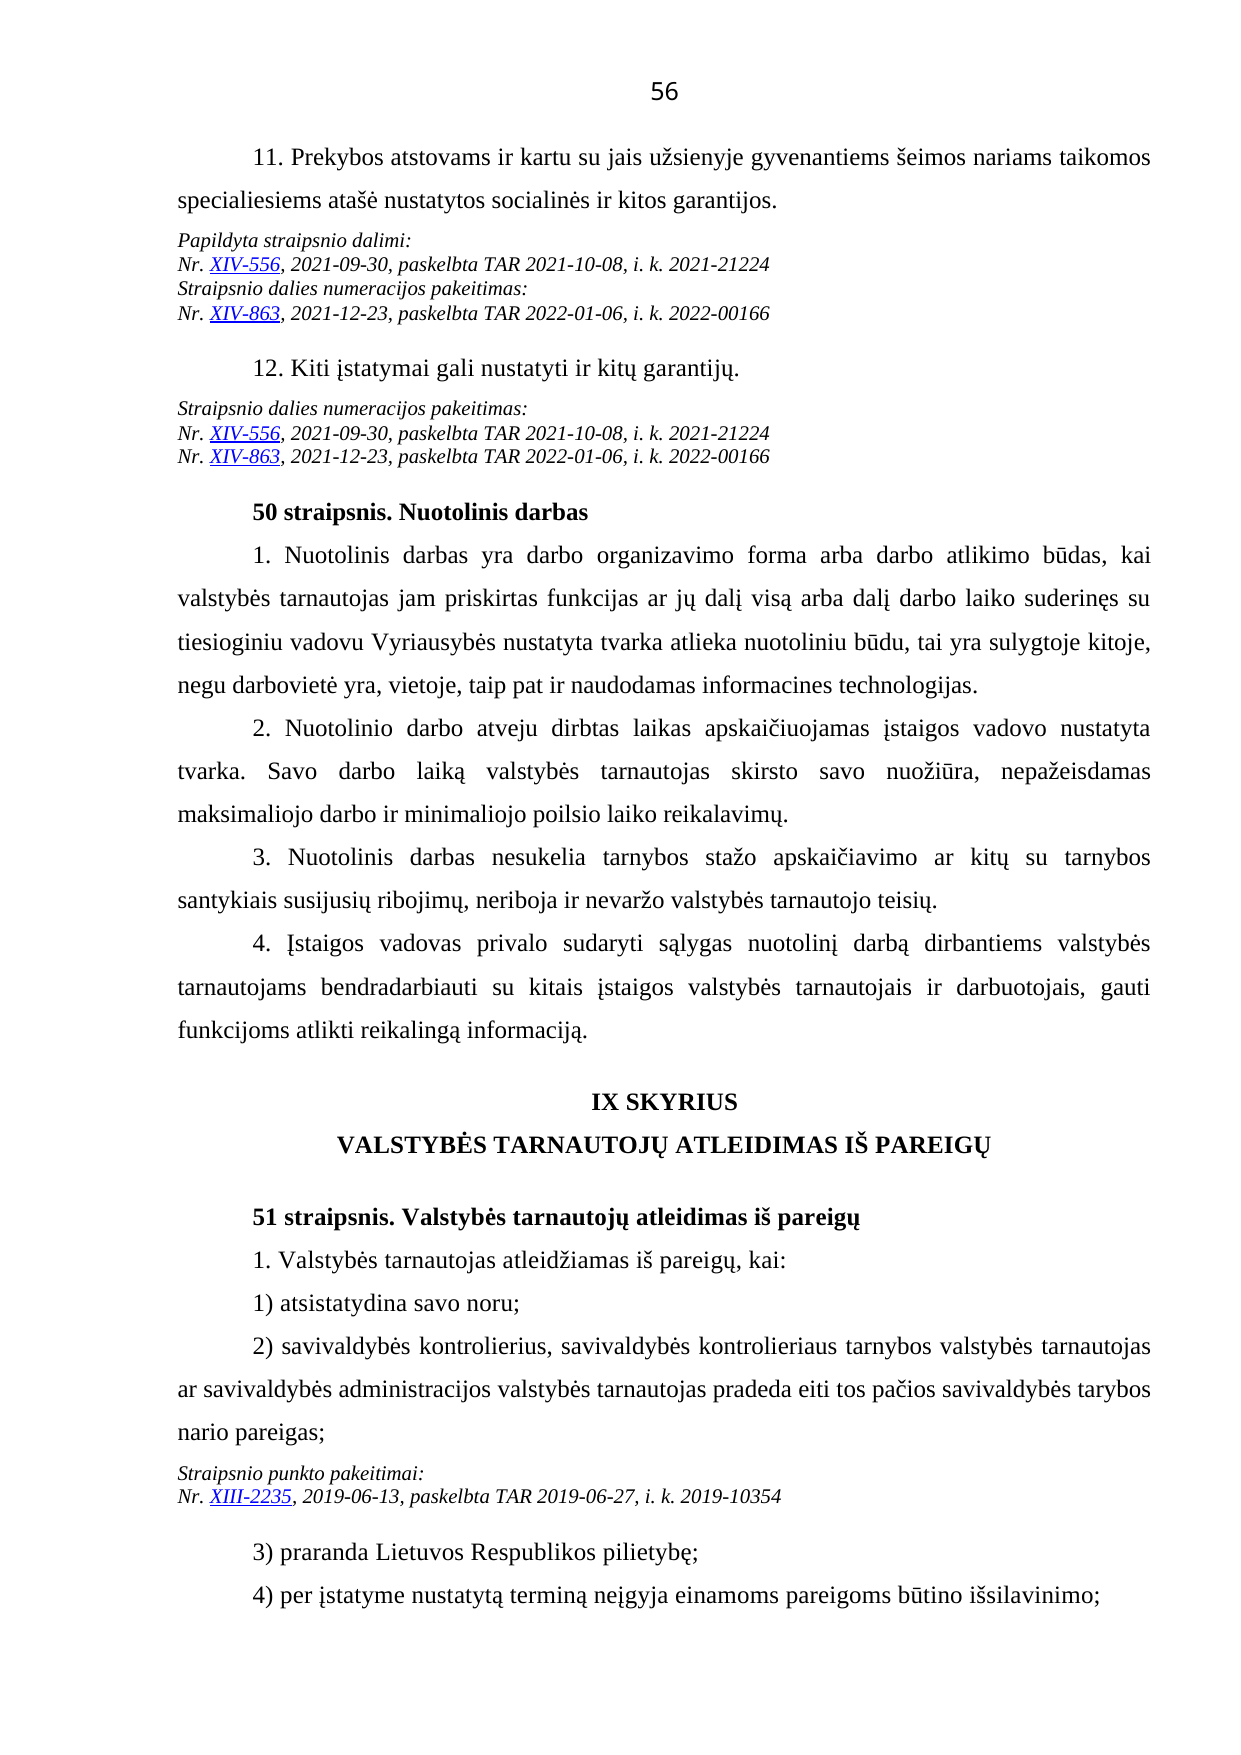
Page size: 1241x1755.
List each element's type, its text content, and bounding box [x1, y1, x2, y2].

text 11. Prekybos atstovams ir kartu su jais užsienyje gyvenantiems šeimos nariams taikomos specialiesiems atašė nustatytos socialinės ir kitos garantijos. [177, 142, 1152, 214]
text 2. Nuotolinio darbo atveju dirbtas laikas apskaičiuojamas įstaigos vadovo nustatyta tvarka. Savo darbo laiką valstybės tarnautojas skirsto savo nuožiūra, nepažeisdamas maksimaliojo darbo ir minimaliojo poilsio laiko reikalavimų. [177, 713, 1152, 828]
text Nr. XIV-863, 2021-12-23, paskelbta TAR 2022-01-06, i. k. 2022-00166 [177, 444, 1152, 468]
text 2) savivaldybės kontrolierius, savivaldybės kontrolieriaus tarnybos valstybės tarnautojas ar savivaldybės administracijos valstybės tarnautojas pradeda eiti tos pačios savivaldybės tarybos nario pareigas; [177, 1331, 1152, 1446]
text 50 straipsnis. Nuotolinis darbas [177, 497, 1152, 526]
text Nr. XIV-863, 2021-12-23, paskelbta TAR 2022-01-06, i. k. 2022-00166 [177, 300, 1152, 324]
text 4. Įstaigos vadovas privalo sudaryti sąlygas nuotolinį darbą dirbantiems valstybės tarnautojams bendradarbiauti su kitais įstaigos valstybės tarnautojais ir darbuotojais, gauti funkcijoms atlikti reikalingą informaciją. [177, 928, 1152, 1043]
text Papildyta straipsnio dalimi: [177, 228, 1152, 252]
text 12. Kiti įstatymai gali nustatyti ir kitų garantijų. [177, 353, 1152, 382]
text IX SKYRIUS [177, 1087, 1152, 1115]
text 1. Valstybės tarnautojas atleidžiamas iš pareigų, kai: [177, 1245, 1152, 1273]
text Straipsnio dalies numeracijos pakeitimas: [177, 396, 1152, 420]
text 51 straipsnis. Valstybės tarnautojų atleidimas iš pareigų [177, 1202, 1152, 1230]
text Straipsnio dalies numeracijos pakeitimas: [177, 276, 1152, 300]
text 3. Nuotolinis darbas nesukelia tarnybos stažo apskaičiavimo ar kitų su tarnybos santykiais susijusių ribojimų, neriboja ir nevaržo valstybės tarnautojo teisių. [177, 842, 1152, 914]
text 3) praranda Lietuvos Respublikos pilietybę; [177, 1537, 1152, 1566]
text Straipsnio punkto pakeitimai: [177, 1460, 1152, 1484]
text 1) atsistatydina savo noru; [177, 1288, 1152, 1317]
text 4) per įstatyme nustatytą terminą neįgyja einamoms pareigoms būtino išsilavinimo; [177, 1580, 1152, 1609]
text 1. Nuotolinis darbas yra darbo organizavimo forma arba darbo atlikimo būdas, kai valstybės tarnautojas jam priskirtas funkcijas ar jų dalį visą arba dalį darbo laiko suderinęs su tiesioginiu vadovu Vyriausybės nustatyta tvarka atlieka nuotoliniu būdu, tai yra sulygtoje kitoje, negu darbovietė yra, vietoje, taip pat ir naudodamas informacines technologijas. [177, 540, 1152, 698]
text Nr. XIV-556, 2021-09-30, paskelbta TAR 2021-10-08, i. k. 2021-21224 [177, 420, 1152, 444]
text Nr. XIII-2235, 2019-06-13, paskelbta TAR 2019-06-27, i. k. 2019-10354 [177, 1484, 1152, 1508]
text VALSTYBĖS TARNAUTOJŲ ATLEIDIMAS IŠ PAREIGŲ [177, 1130, 1152, 1158]
text Nr. XIV-556, 2021-09-30, paskelbta TAR 2021-10-08, i. k. 2021-21224 [177, 252, 1152, 276]
